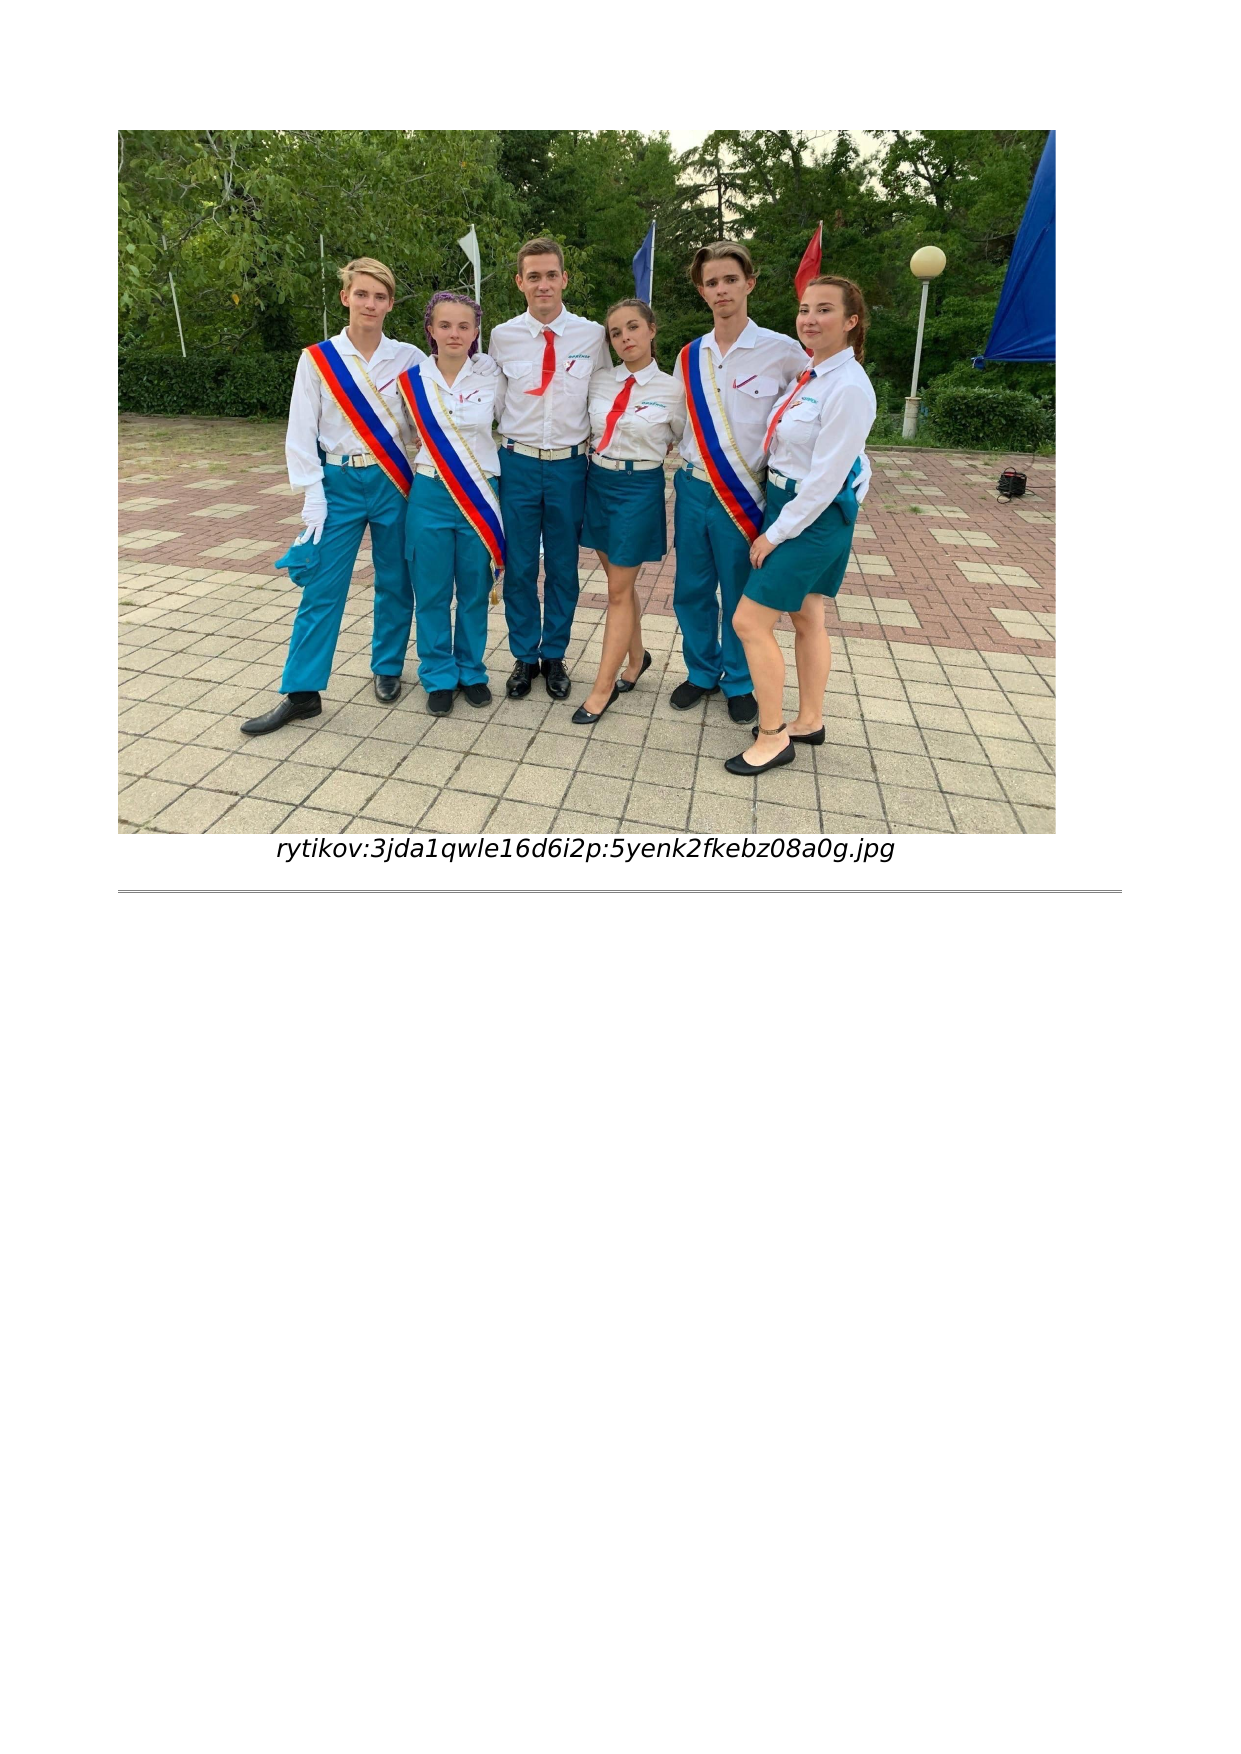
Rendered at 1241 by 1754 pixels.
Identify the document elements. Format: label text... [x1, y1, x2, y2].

text rytikov:3jda1qwle16d6i2p:5yenk2fkebz08a0g.jpg [118, 834, 1056, 863]
picture [118, 130, 1056, 834]
